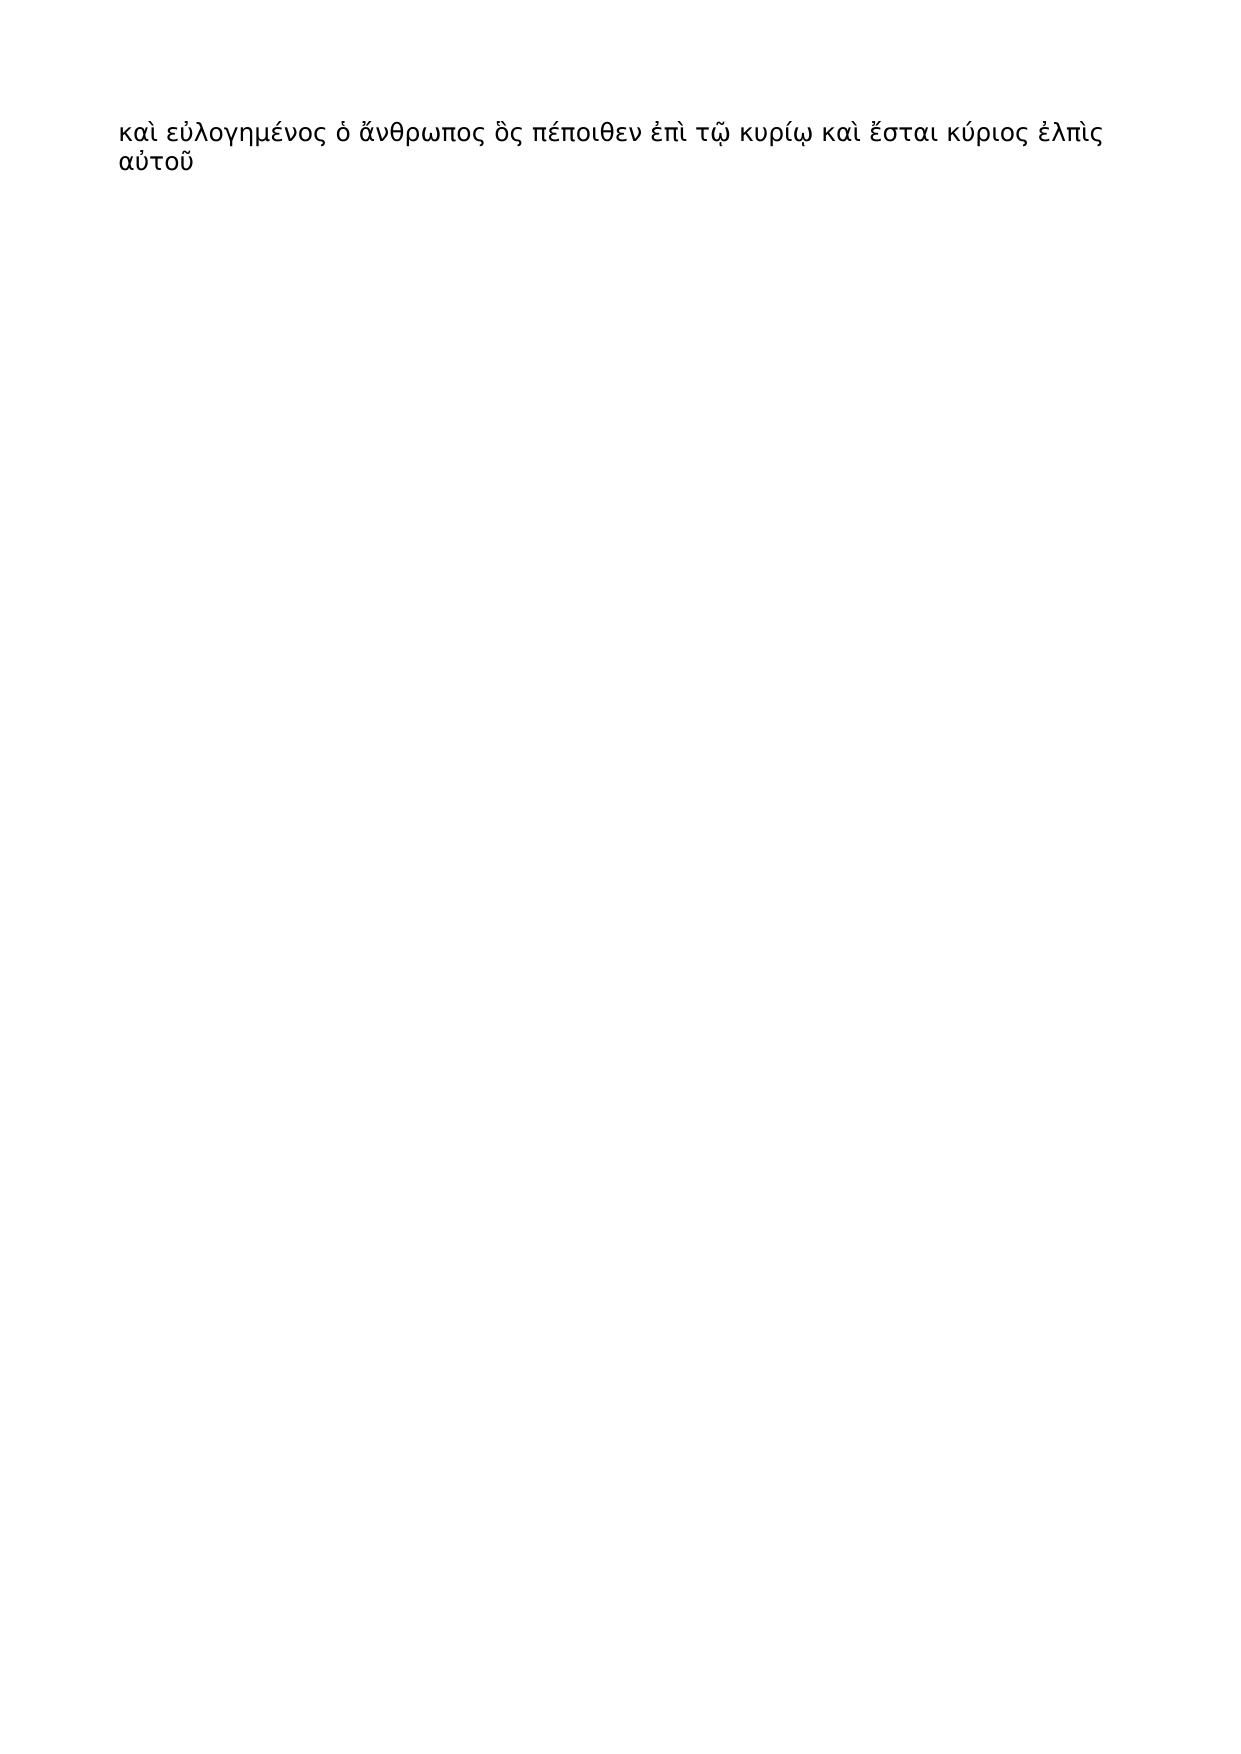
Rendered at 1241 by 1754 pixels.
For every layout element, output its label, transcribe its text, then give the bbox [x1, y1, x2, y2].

text καὶ εὐλογημένος ὁ ἄνθρωπος ὃς πέποιθεν ἐπὶ τῷ κυρίῳ καὶ ἔσται κύριος ἐλπὶς αὐτοῦ [118, 118, 1122, 176]
